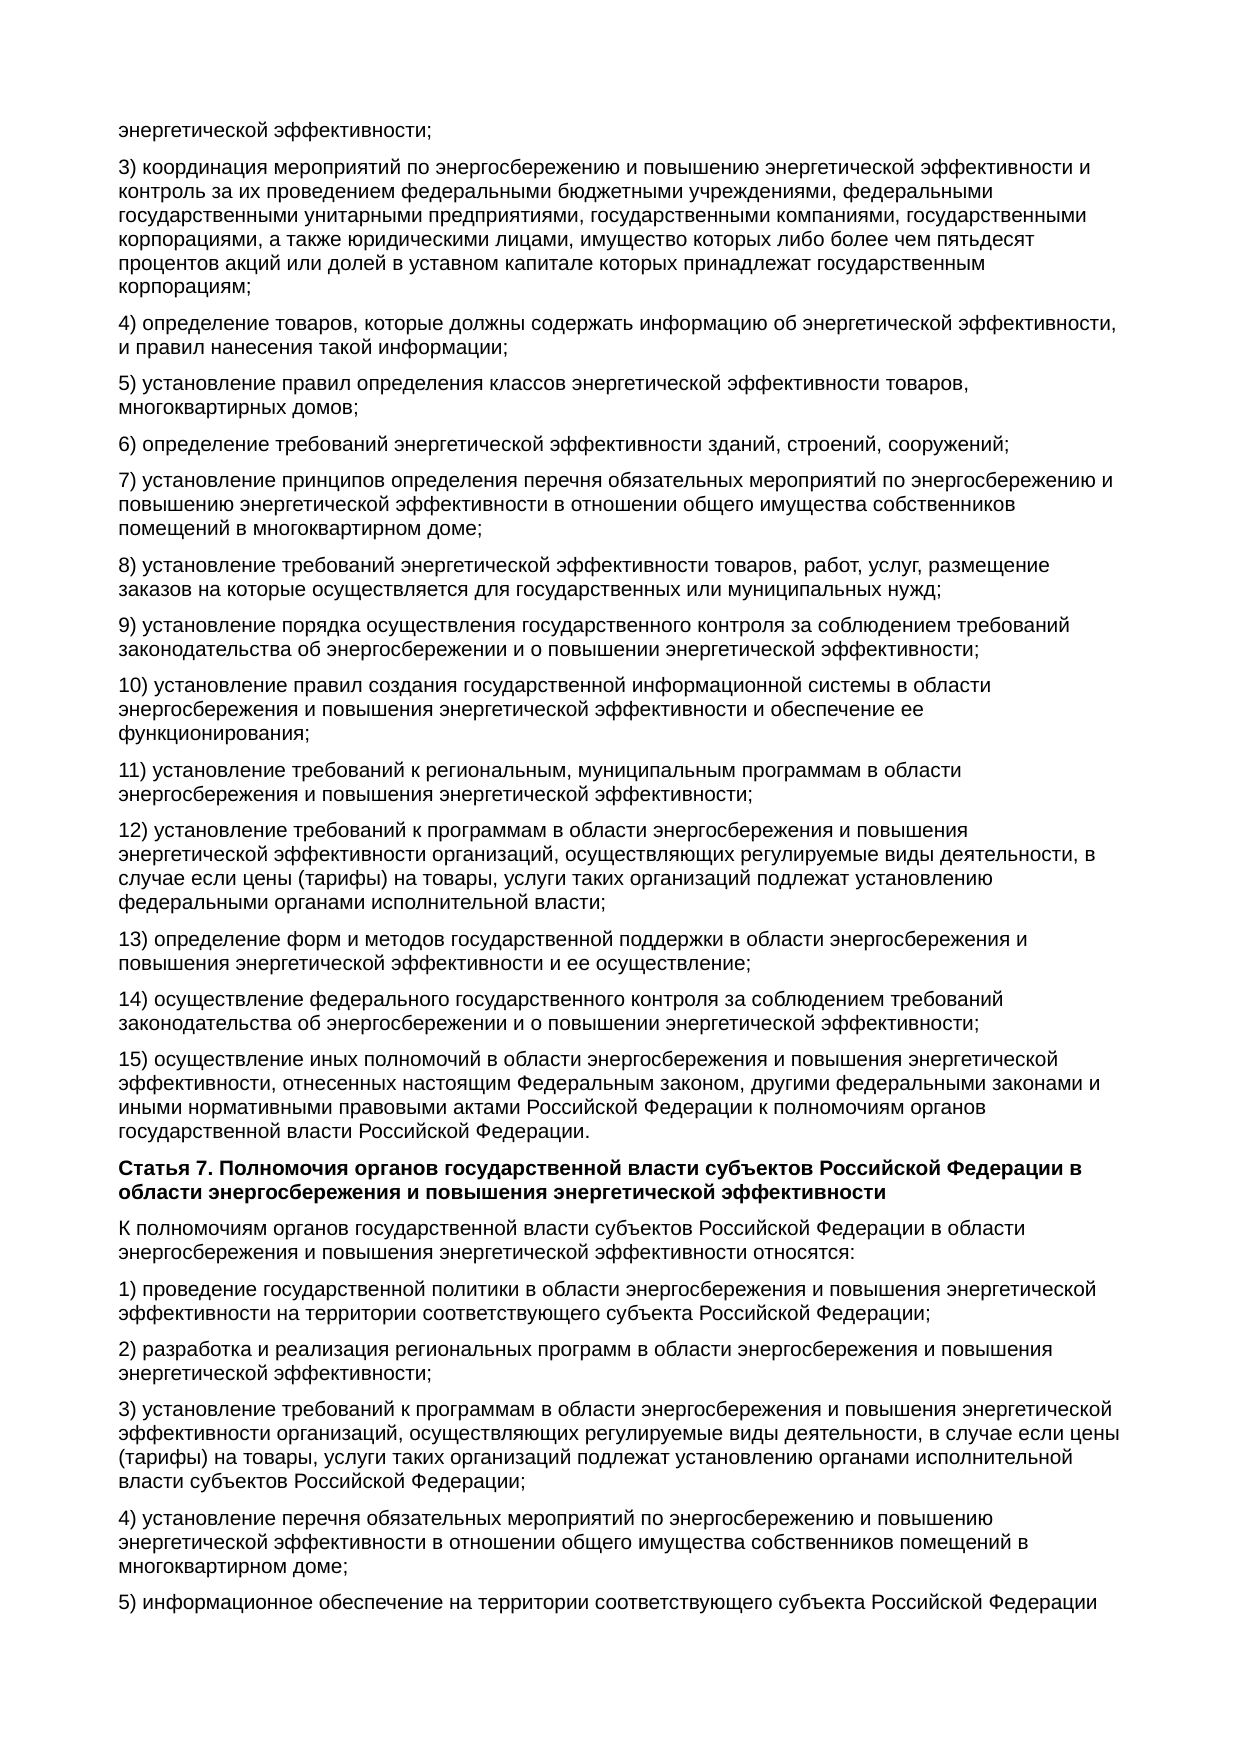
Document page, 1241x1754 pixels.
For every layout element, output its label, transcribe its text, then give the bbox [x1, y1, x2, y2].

text энергетической эффективности; [118, 118, 1122, 142]
text 6) определение требований энергетической эффективности зданий, строений, сооружений; [118, 432, 1122, 456]
text 9) установление порядка осуществления государственного контроля за соблюдением требований законодательства об энергосбережении и о повышении энергетической эффективности; [118, 613, 1122, 661]
text 5) установление правил определения классов энергетической эффективности товаров, многоквартирных домов; [118, 371, 1122, 419]
text 4) определение товаров, которые должны содержать информацию об энергетической эффективности, и правил нанесения такой информации; [118, 311, 1122, 359]
text 15) осуществление иных полномочий в области энергосбережения и повышения энергетической эффективности, отнесенных настоящим Федеральным законом, другими федеральными законами и иными нормативными правовыми актами Российской Федерации к полномочиям органов государственной власти Российской Федерации. [118, 1047, 1122, 1143]
text 7) установление принципов определения перечня обязательных мероприятий по энергосбережению и повышению энергетической эффективности в отношении общего имущества собственников помещений в многоквартирном доме; [118, 468, 1122, 540]
text 8) установление требований энергетической эффективности товаров, работ, услуг, размещение заказов на которые осуществляется для государственных или муниципальных нужд; [118, 552, 1122, 600]
text К полномочиям органов государственной власти субъектов Российской Федерации в области энергосбережения и повышения энергетической эффективности относятся: [118, 1216, 1122, 1264]
text Статья 7. Полномочия органов государственной власти субъектов Российской Федерации в области энергосбережения и повышения энергетической эффективности [118, 1156, 1122, 1203]
text 2) разработка и реализация региональных программ в области энергосбережения и повышения энергетической эффективности; [118, 1337, 1122, 1385]
text 14) осуществление федерального государственного контроля за соблюдением требований законодательства об энергосбережении и о повышении энергетической эффективности; [118, 987, 1122, 1035]
text 4) установление перечня обязательных мероприятий по энергосбережению и повышению энергетической эффективности в отношении общего имущества собственников помещений в многоквартирном доме; [118, 1506, 1122, 1577]
text 12) установление требований к программам в области энергосбережения и повышения энергетической эффективности организаций, осуществляющих регулируемые виды деятельности, в случае если цены (тарифы) на товары, услуги таких организаций подлежат установлению федеральными органами исполнительной власти; [118, 818, 1122, 914]
text 10) установление правил создания государственной информационной системы в области энергосбережения и повышения энергетической эффективности и обеспечение ее функционирования; [118, 673, 1122, 745]
text 13) определение форм и методов государственной поддержки в области энергосбережения и повышения энергетической эффективности и ее осуществление; [118, 926, 1122, 974]
text 11) установление требований к региональным, муниципальным программам в области энергосбережения и повышения энергетической эффективности; [118, 758, 1122, 806]
text 3) координация мероприятий по энергосбережению и повышению энергетической эффективности и контроль за их проведением федеральными бюджетными учреждениями, федеральными государственными унитарными предприятиями, государственными компаниями, государственными корпорациями, а также юридическими лицами, имущество которых либо более чем пятьдесят процентов акций или долей в уставном капитале которых принадлежат государственным корпорациям; [118, 154, 1122, 298]
text 1) проведение государственной политики в области энергосбережения и повышения энергетической эффективности на территории соответствующего субъекта Российской Федерации; [118, 1276, 1122, 1324]
text 3) установление требований к программам в области энергосбережения и повышения энергетической эффективности организаций, осуществляющих регулируемые виды деятельности, в случае если цены (тарифы) на товары, услуги таких организаций подлежат установлению органами исполнительной власти субъектов Российской Федерации; [118, 1397, 1122, 1493]
text 5) информационное обеспечение на территории соответствующего субъекта Российской Федерации [118, 1590, 1122, 1614]
